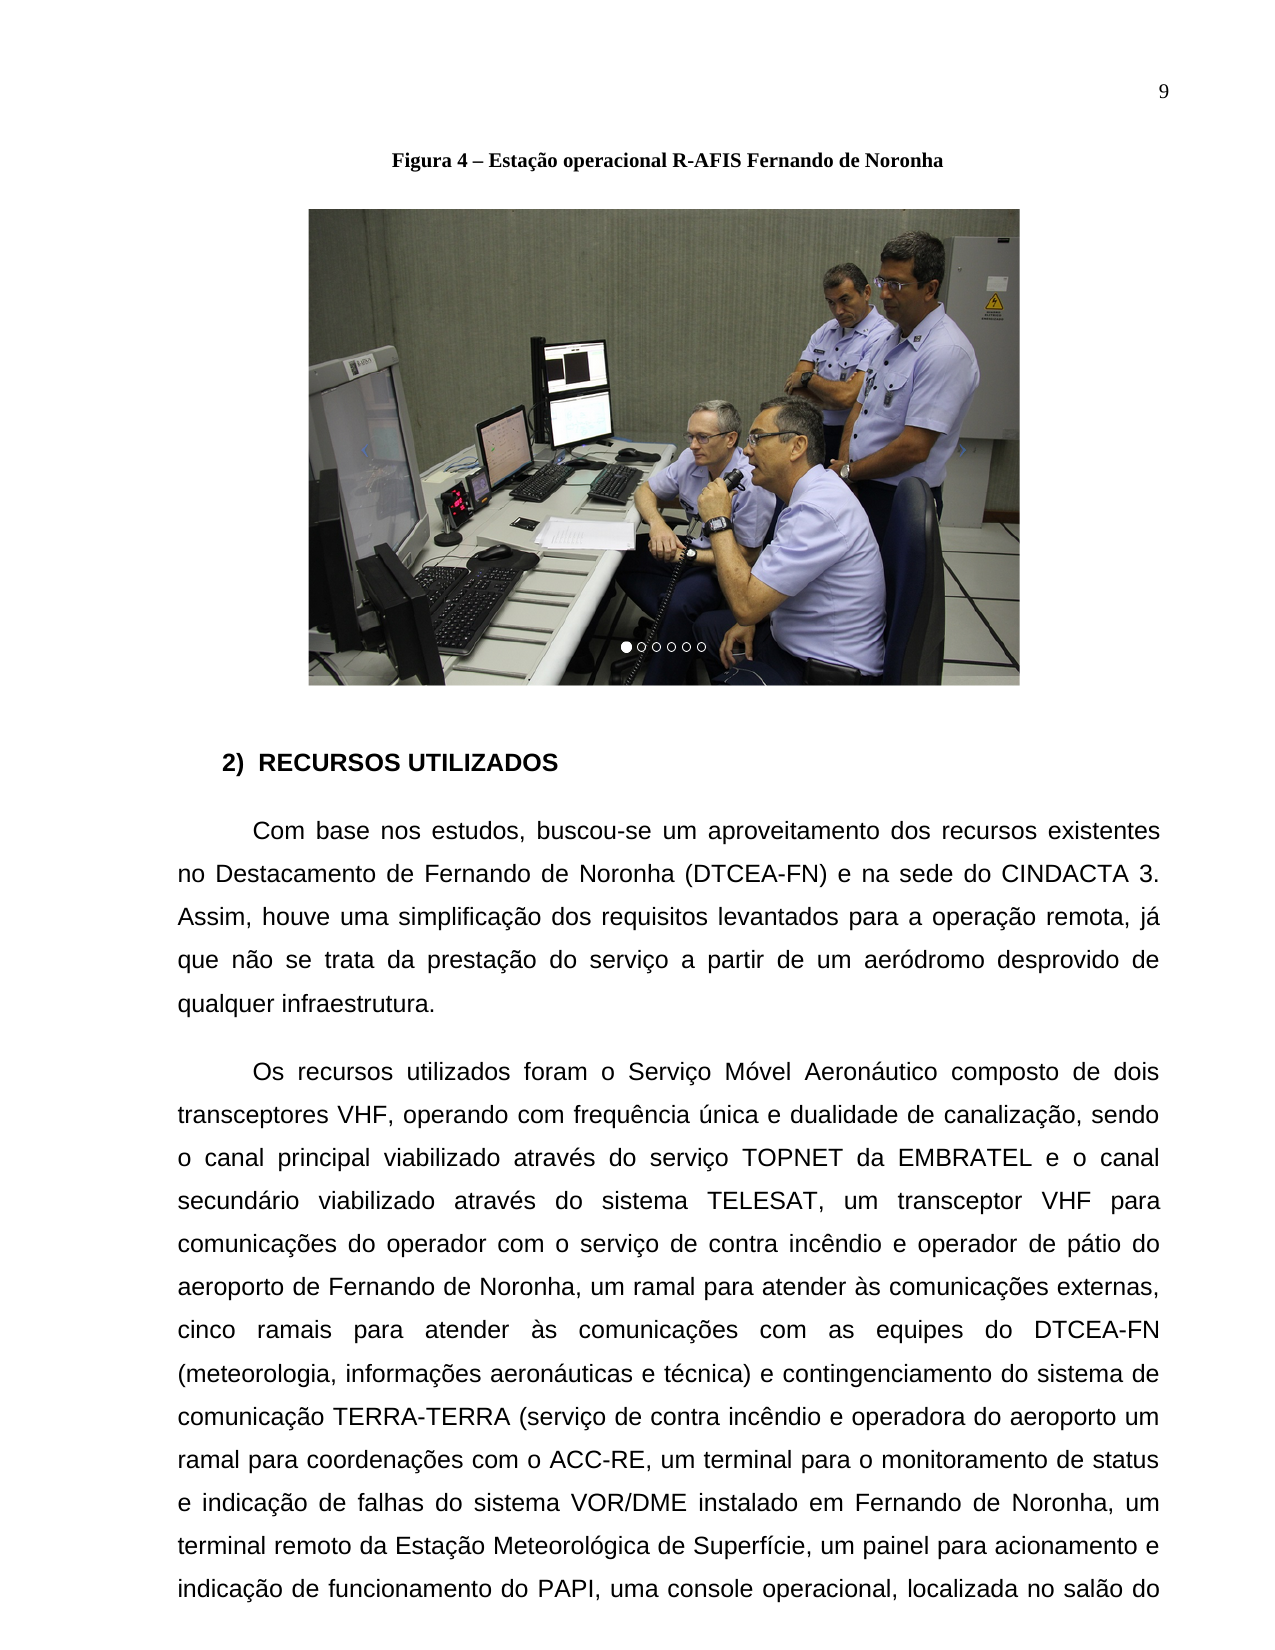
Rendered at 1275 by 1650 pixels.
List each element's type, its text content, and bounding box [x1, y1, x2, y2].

text Figura 4 – Estação operacional R-AFIS Fernando de Noronha [167, 148, 1169, 172]
text Os recursos utilizados foram o Serviço Móvel Aeronáutico composto de dois transceptores VHF, operando com frequência única e dualidade de canalização, sendo o canal principal viabilizado através do serviço TOPNET da EMBRATEL e o canal secundário viabilizado através do sistema TELESAT, um transceptor VHF para comunicações do operador com o serviço de contra incêndio e operador de pátio do aeroporto de Fernando de Noronha, um ramal para atender às comunicações externas, cinco ramais para atender às comunicações com as equipes do DTCEA-FN (meteorologia, informações aeronáuticas e técnica) e contingenciamento do sistema de comunicação TERRA-TERRA (serviço de contra incêndio e operadora do aeroporto um ramal para coordenações com o ACC-RE, um terminal para o monitoramento de status e indicação de falhas do sistema VOR/DME instalado em Fernando de Noronha, um terminal remoto da Estação Meteorológica de Superfície, um painel para acionamento e indicação de funcionamento do PAPI, uma console operacional, localizada no salão do [177, 1057, 1162, 1603]
text 2) RECURSOS UTILIZADOS [222, 748, 1169, 777]
text Com base nos estudos, buscou-se um aproveitamento dos recursos existentes no Destacamento de Fernando de Noronha (DTCEA-FN) e na sede do CINDACTA 3. Assim, houve uma simplificação dos requisitos levantados para a operação remota, já que não se trata da prestação do serviço a partir de um aeródromo desprovido de qualquer infraestrutura. [177, 816, 1162, 1017]
